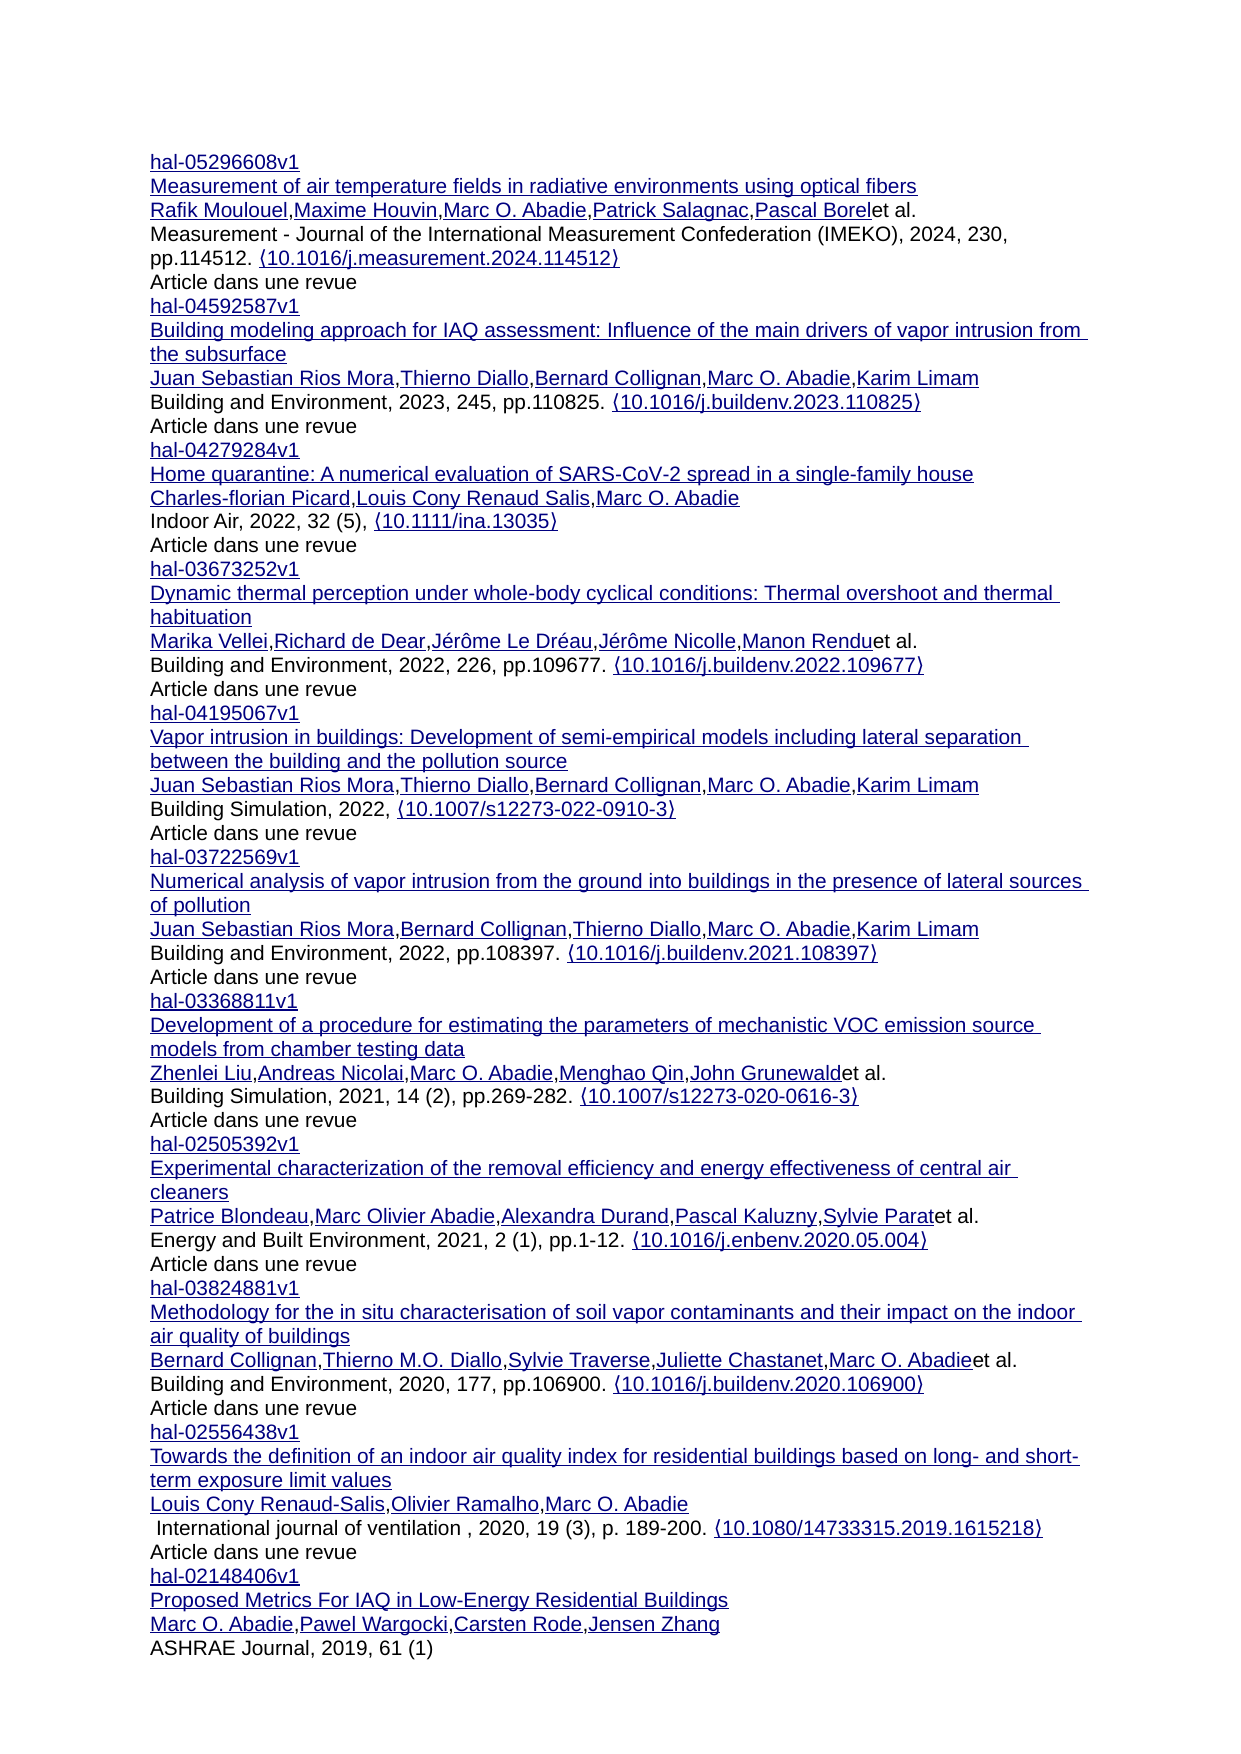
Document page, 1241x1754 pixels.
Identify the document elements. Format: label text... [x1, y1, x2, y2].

table_cell Development of a procedure for estimating the parameters of mechanistic VOC emission source models from chamber testing data Zhenlei Liu,Andreas Nicolai,Marc O. Abadie,Menghao Qin,John Grunewaldet al. Building Simulation, 2021, 14 (2), pp.269-282. ⟨10.1007/s12273-020-0616-3⟩ Article dans une revue hal-02505392v1 [150, 1013, 1090, 1156]
table_cell Proposed Metrics For IAQ in Low-Energy Residential Buildings Marc O. Abadie,Pawel Wargocki,Carsten Rode,Jensen Zhang ASHRAE Journal, 2019, 61 (1) [150, 1588, 1090, 1659]
table_cell hal-05296608v1 [150, 150, 1090, 174]
table_cell Measurement of air temperature fields in radiative environments using optical fibers Rafik Moulouel,Maxime Houvin,Marc O. Abadie,Patrick Salagnac,Pascal Borelet al. Measurement - Journal of the International Measurement Confederation (IMEKO), 2024, 230, pp.114512. ⟨10.1016/j.measurement.2024.114512⟩ Article dans une revue hal-04592587v1 [150, 174, 1090, 318]
table_cell Experimental characterization of the removal efficiency and energy effectiveness of central air cleaners Patrice Blondeau,Marc Olivier Abadie,Alexandra Durand,Pascal Kaluzny,Sylvie Paratet al. Energy and Built Environment, 2021, 2 (1), pp.1-12. ⟨10.1016/j.enbenv.2020.05.004⟩ Article dans une revue hal-03824881v1 [150, 1156, 1090, 1300]
table_cell Numerical analysis of vapor intrusion from the ground into buildings in the presence of lateral sources of pollution Juan Sebastian Rios Mora,Bernard Collignan,Thierno Diallo,Marc O. Abadie,Karim Limam Building and Environment, 2022, pp.108397. ⟨10.1016/j.buildenv.2021.108397⟩ Article dans une revue hal-03368811v1 [150, 869, 1090, 1012]
table_cell Vapor intrusion in buildings: Development of semi-empirical models including lateral separation between the building and the pollution source Juan Sebastian Rios Mora,Thierno Diallo,Bernard Collignan,Marc O. Abadie,Karim Limam Building Simulation, 2022, ⟨10.1007/s12273-022-0910-3⟩ Article dans une revue hal-03722569v1 [150, 725, 1090, 869]
table_cell Towards the definition of an indoor air quality index for residential buildings based on long- and short-term exposure limit values Louis Cony Renaud-Salis,Olivier Ramalho,Marc O. Abadie International journal of ventilation , 2020, 19 (3), p. 189-200. ⟨10.1080/14733315.2019.1615218⟩ Article dans une revue hal-02148406v1 [150, 1444, 1090, 1587]
table_cell Dynamic thermal perception under whole-body cyclical conditions: Thermal overshoot and thermal habituation Marika Vellei,Richard de Dear,Jérôme Le Dréau,Jérôme Nicolle,Manon Renduet al. Building and Environment, 2022, 226, pp.109677. ⟨10.1016/j.buildenv.2022.109677⟩ Article dans une revue hal-04195067v1 [150, 581, 1090, 725]
table_cell Home quarantine: A numerical evaluation of SARS‐CoV‐2 spread in a single‐family house Charles‐florian Picard,Louis Cony Renaud Salis,Marc O. Abadie Indoor Air, 2022, 32 (5), ⟨10.1111/ina.13035⟩ Article dans une revue hal-03673252v1 [150, 461, 1090, 581]
table_cell Building modeling approach for IAQ assessment: Influence of the main drivers of vapor intrusion from the subsurface Juan Sebastian Rios Mora,Thierno Diallo,Bernard Collignan,Marc O. Abadie,Karim Limam Building and Environment, 2023, 245, pp.110825. ⟨10.1016/j.buildenv.2023.110825⟩ Article dans une revue hal-04279284v1 [150, 318, 1090, 461]
table_cell Methodology for the in situ characterisation of soil vapor contaminants and their impact on the indoor air quality of buildings Bernard Collignan,Thierno M.O. Diallo,Sylvie Traverse,Juliette Chastanet,Marc O. Abadieet al. Building and Environment, 2020, 177, pp.106900. ⟨10.1016/j.buildenv.2020.106900⟩ Article dans une revue hal-02556438v1 [150, 1300, 1090, 1444]
